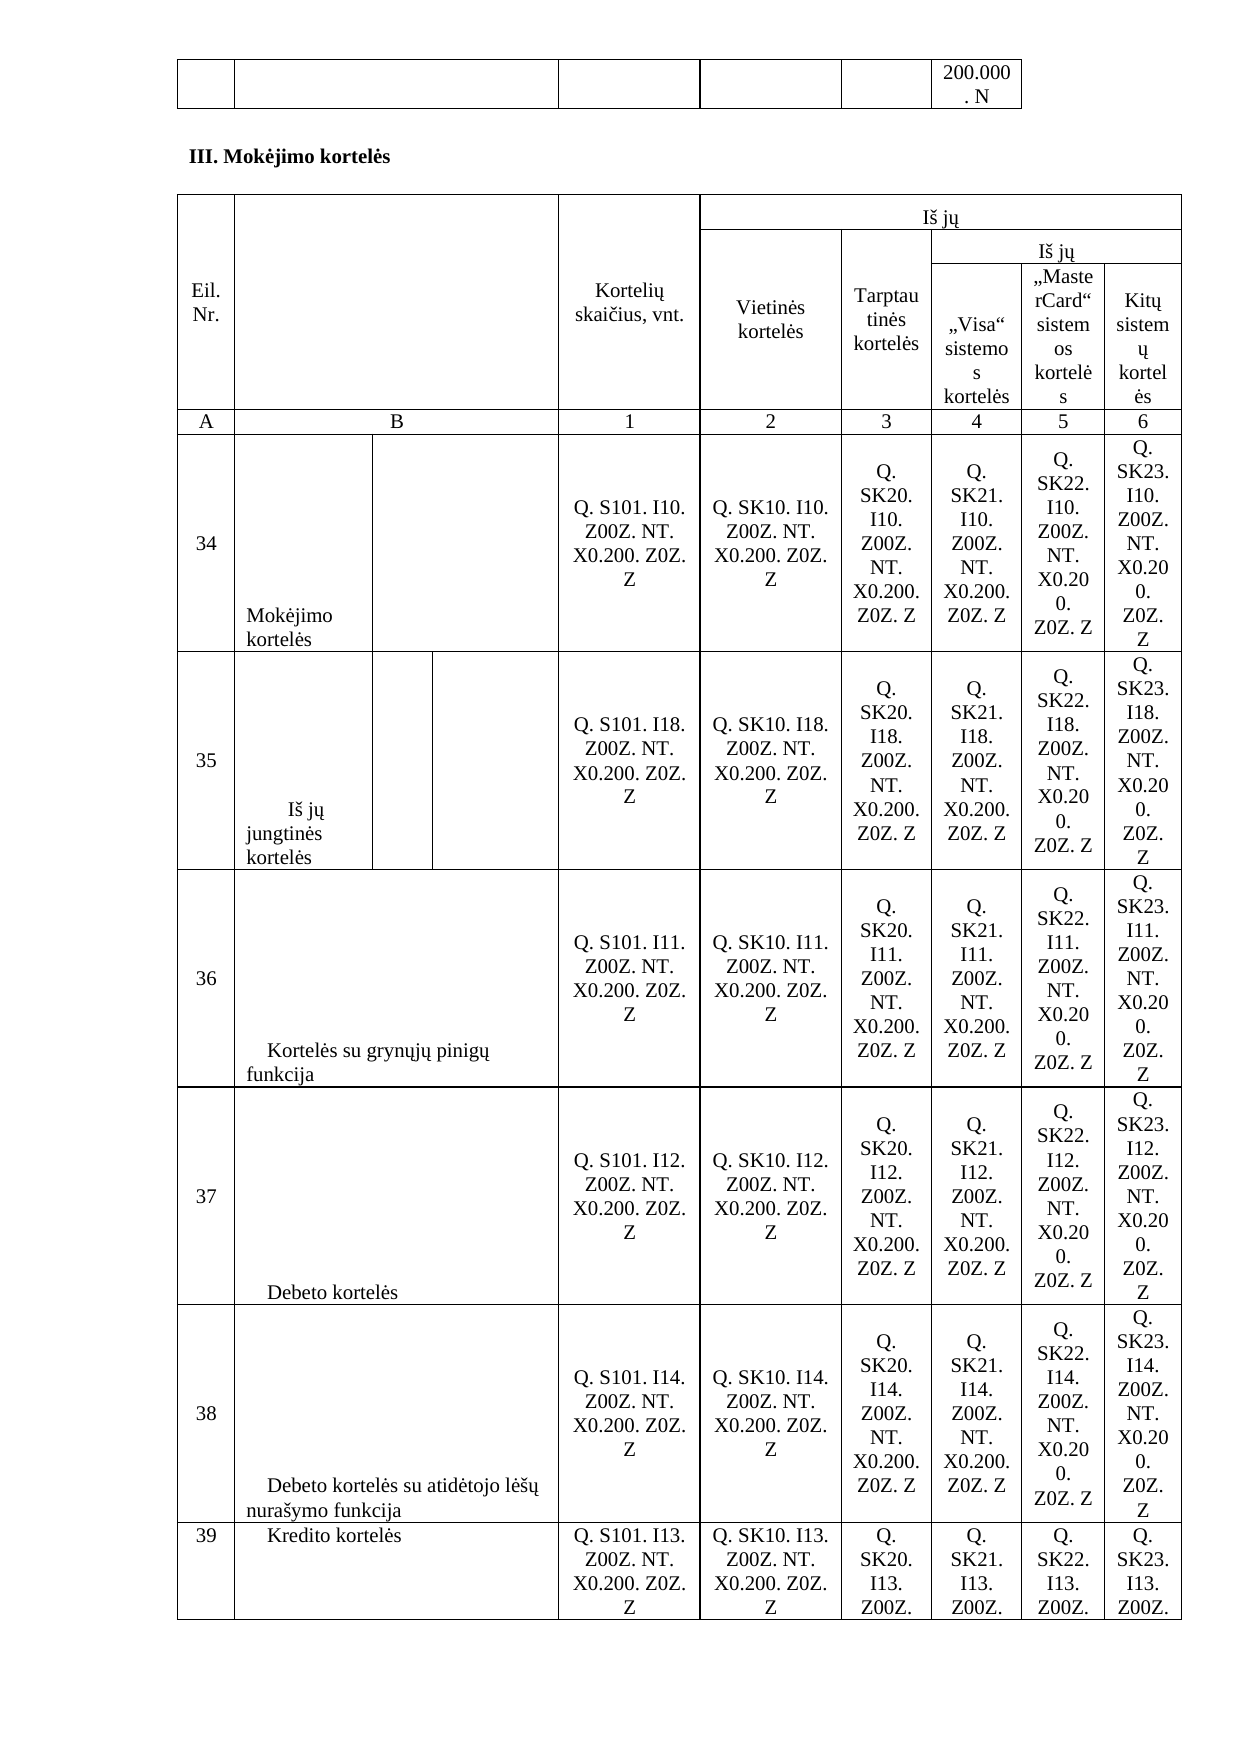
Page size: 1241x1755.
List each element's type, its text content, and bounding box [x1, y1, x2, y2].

table_cell A [178, 410, 234, 433]
table_cell Q. S101. I12. Z00Z. NT. X0.200. Z0Z. Z [559, 1088, 699, 1304]
table_cell Q. SK10. I13. Z00Z. NT. X0.200. Z0Z. Z [701, 1523, 841, 1619]
table_cell Kortelės su grynųjų pinigų funkcija [235, 870, 558, 1086]
table_cell [490, 1088, 558, 1304]
table_cell Eil. Nr. [178, 195, 234, 408]
table_cell Q. SK21. I14. Z00Z. NT. X0.200. Z0Z. Z [932, 1305, 1021, 1522]
table_cell Iš jų [701, 195, 1181, 229]
table_cell [433, 1523, 489, 1619]
table_cell Q. SK10. I12. Z00Z. NT. X0.200. Z0Z. Z [701, 1088, 841, 1304]
table_cell [235, 168, 373, 194]
table_cell Q. SK23. I13. Z00Z. [1105, 1523, 1181, 1619]
table_cell [373, 652, 432, 869]
table_cell Q. S101. I18. Z00Z. NT. X0.200. Z0Z. Z [559, 652, 699, 869]
table_cell 35 [178, 652, 234, 869]
table_cell [490, 133, 559, 168]
table_cell Q. SK20. I11. Z00Z. NT. X0.200. Z0Z. Z [842, 870, 931, 1086]
table_cell III. Mokėjimo kortelės [177, 133, 433, 168]
table_cell 1 [559, 410, 699, 433]
table_cell Q. SK21. I18. Z00Z. NT. X0.200. Z0Z. Z [932, 652, 1021, 869]
table_cell Q. SK23. I18. Z00Z. NT. X0.200. Z0Z. Z [1105, 652, 1181, 869]
table_cell [841, 133, 931, 168]
table_cell Q. SK10. I18. Z00Z. NT. X0.200. Z0Z. Z [701, 652, 841, 869]
table_cell [490, 109, 559, 133]
table_cell 39 [178, 1523, 234, 1619]
table_cell Kredito kortelės [235, 1523, 433, 1619]
table_cell Q. S101. I14. Z00Z. NT. X0.200. Z0Z. Z [559, 1305, 699, 1522]
table_cell 5 [1022, 410, 1104, 433]
table_cell [559, 168, 700, 194]
table_cell [931, 168, 1022, 194]
table_cell 6 [1105, 410, 1181, 433]
table_cell [1022, 168, 1104, 194]
table_cell „MasterCard“ sistemos kortelės [1022, 264, 1104, 408]
table_cell Q. SK23. I11. Z00Z. NT. X0.200. Z0Z. Z [1105, 870, 1181, 1086]
table_cell „Visa“ sistemos kortelės [932, 264, 1021, 408]
table_cell [490, 652, 558, 869]
table_cell [433, 109, 489, 133]
table_cell Q. S101. I10. Z00Z. NT. X0.200. Z0Z. Z [559, 435, 699, 651]
table_cell Debeto kortelės [235, 1088, 433, 1304]
table_cell [1105, 108, 1181, 133]
table_cell Q. S101. I11. Z00Z. NT. X0.200. Z0Z. Z [559, 870, 699, 1086]
table_cell 4 [932, 410, 1021, 433]
table_cell [1105, 59, 1181, 108]
table_cell [931, 109, 1022, 133]
table_cell Q. S101. I13. Z00Z. NT. X0.200. Z0Z. Z [559, 1523, 699, 1619]
table_cell Q. SK20. I18. Z00Z. NT. X0.200. Z0Z. Z [842, 652, 931, 869]
table_cell Q. SK20. I12. Z00Z. NT. X0.200. Z0Z. Z [842, 1088, 931, 1304]
table_cell [235, 195, 558, 408]
table_cell Q. SK23. I14. Z00Z. NT. X0.200. Z0Z. Z [1105, 1305, 1181, 1522]
table_cell [490, 435, 558, 651]
table_cell [433, 133, 489, 168]
table_cell Q. SK10. I10. Z00Z. NT. X0.200. Z0Z. Z [701, 435, 841, 651]
table_cell [700, 109, 841, 133]
table_cell Kitų sistemų kortelės [1105, 264, 1181, 408]
table_cell [373, 435, 433, 651]
table_cell Vietinės kortelės [701, 230, 841, 408]
table_cell [841, 109, 931, 133]
table_cell 200.000. N [932, 60, 1021, 108]
table_cell Q. SK21. I11. Z00Z. NT. X0.200. Z0Z. Z [932, 870, 1021, 1086]
table_cell 38 [178, 1305, 234, 1522]
table_cell [700, 168, 841, 194]
table_cell [177, 168, 235, 194]
table_cell Iš jų [932, 230, 1181, 263]
table_cell 2 [701, 410, 841, 433]
table_cell [433, 1088, 489, 1304]
table_cell Mokėjimo kortelės [235, 435, 372, 651]
table_cell [1105, 168, 1181, 194]
table_cell [1022, 108, 1104, 133]
table_cell Q. SK10. I14. Z00Z. NT. X0.200. Z0Z. Z [701, 1305, 841, 1522]
table_cell 36 [178, 870, 234, 1086]
table_cell Kortelių skaičius, vnt. [559, 195, 699, 408]
table_cell [373, 168, 433, 194]
table_cell [559, 60, 699, 108]
table_cell [559, 109, 700, 133]
table_cell [177, 109, 235, 133]
table_cell [559, 133, 700, 168]
table_cell [841, 168, 931, 194]
table_cell [1022, 133, 1104, 168]
table_cell [490, 60, 558, 108]
table_cell [490, 1523, 558, 1619]
table_cell [235, 109, 373, 133]
table_cell 34 [178, 435, 234, 651]
table_cell Q. SK22. I11. Z00Z. NT. X0.200. Z0Z. Z [1022, 870, 1104, 1086]
table_cell Q. SK23. I12. Z00Z. NT. X0.200. Z0Z. Z [1105, 1088, 1181, 1304]
table_cell [433, 652, 489, 869]
table_cell Q. SK22. I18. Z00Z. NT. X0.200. Z0Z. Z [1022, 652, 1104, 869]
table_cell 3 [842, 410, 931, 433]
table_cell Q. SK21. I10. Z00Z. NT. X0.200. Z0Z. Z [932, 435, 1021, 651]
table_cell [490, 168, 559, 194]
table_cell Q. SK23. I10. Z00Z. NT. X0.200. Z0Z. Z [1105, 435, 1181, 651]
table_cell Iš jų jungtinės kortelės [235, 652, 372, 869]
table_cell [433, 168, 489, 194]
table_cell [842, 60, 931, 108]
table_cell [1022, 59, 1104, 108]
table_cell [701, 60, 841, 108]
table_cell [433, 435, 489, 651]
table_cell [235, 60, 489, 108]
table_cell Q. SK22. I12. Z00Z. NT. X0.200. Z0Z. Z [1022, 1088, 1104, 1304]
table_cell Q. SK21. I12. Z00Z. NT. X0.200. Z0Z. Z [932, 1088, 1021, 1304]
table_cell Tarptautinės kortelės [842, 230, 931, 408]
table_cell Q. SK21. I13. Z00Z. [932, 1523, 1021, 1619]
table_cell Q. SK20. I10. Z00Z. NT. X0.200. Z0Z. Z [842, 435, 931, 651]
table_cell [1105, 133, 1181, 168]
table_cell Q. SK10. I11. Z00Z. NT. X0.200. Z0Z. Z [701, 870, 841, 1086]
table_cell Q. SK20. I13. Z00Z. [842, 1523, 931, 1619]
table_cell B [235, 410, 558, 433]
table_cell [931, 133, 1022, 168]
table_cell Debeto kortelės su atidėtojo lėšų nurašymo funkcija [235, 1305, 558, 1522]
table_cell Q. SK22. I13. Z00Z. [1022, 1523, 1104, 1619]
table_cell Q. SK20. I14. Z00Z. NT. X0.200. Z0Z. Z [842, 1305, 931, 1522]
table_cell [178, 60, 234, 108]
table_cell [700, 133, 841, 168]
table_cell 37 [178, 1088, 234, 1304]
table_cell [373, 109, 433, 133]
table_cell Q. SK22. I14. Z00Z. NT. X0.200. Z0Z. Z [1022, 1305, 1104, 1522]
table_cell Q. SK22. I10. Z00Z. NT. X0.200. Z0Z. Z [1022, 435, 1104, 651]
